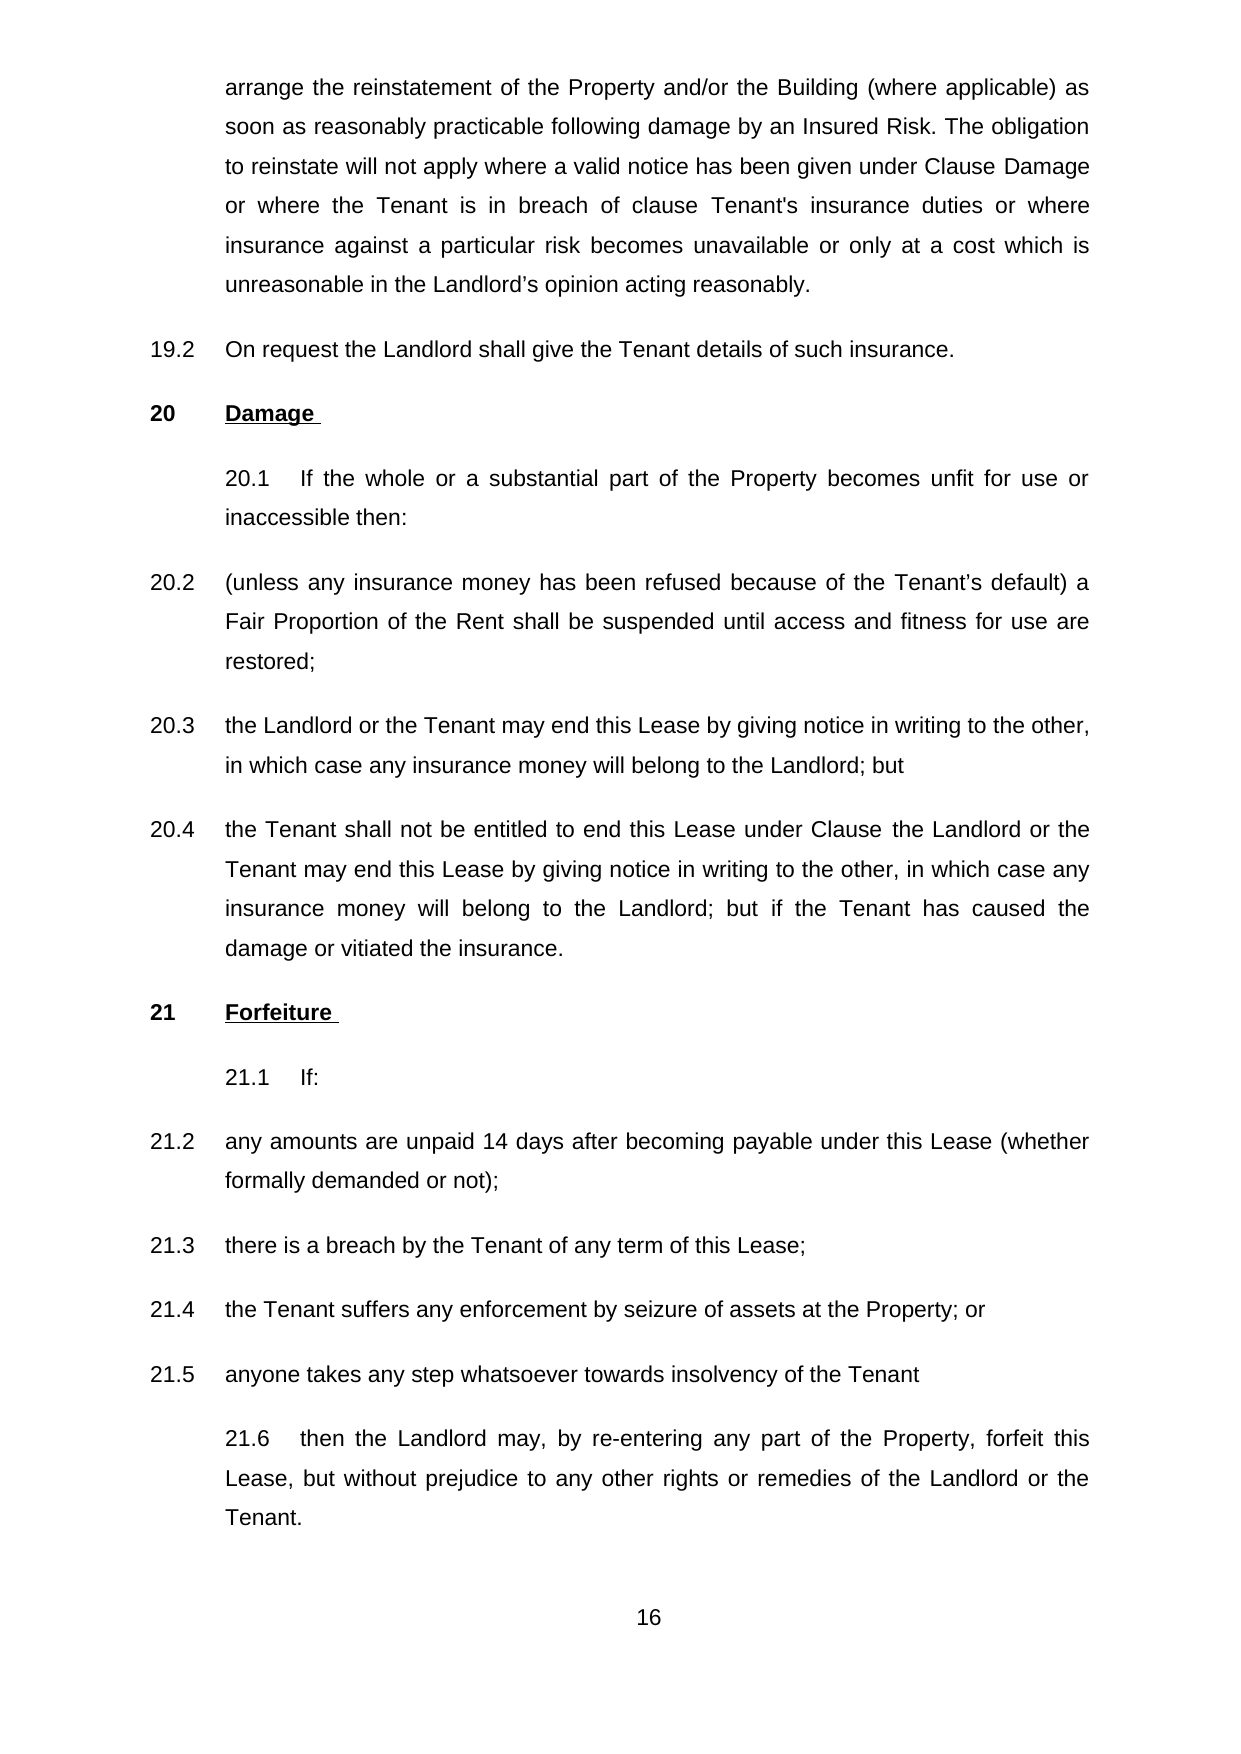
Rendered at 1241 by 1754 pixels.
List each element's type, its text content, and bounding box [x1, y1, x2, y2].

subtitle there is a breach by the Tenant of any term of this Lease; [150, 1232, 1090, 1258]
subtitle Damage [150, 400, 1090, 427]
subtitle the Tenant suffers any enforcement by seizure of assets at the Property; or [150, 1296, 1090, 1323]
subtitle the Tenant shall not be entitled to end this Lease under Clause 9.2 if the Tenant has caused the damage or vitiated the insurance. [150, 816, 1090, 961]
subtitle If: [225, 1063, 1090, 1090]
subtitle (unless any insurance money has been refused because of the Tenant’s default) a Fair Proportion of the Rent shall be suspended until access and fitness for use are restored; [150, 569, 1090, 674]
subtitle anyone takes any step whatsoever towards insolvency of the Tenant [150, 1361, 1090, 1387]
subtitle then the Landlord may, by re-entering any part of the Property, forfeit this Lease, but without prejudice to any other rights or remedies of the Landlord or the Tenant. [225, 1425, 1090, 1531]
subtitle the Landlord or the Tenant may end this Lease by giving notice in writing to the other, in which case any insurance money will belong to the Landlord; but [150, 712, 1090, 778]
subtitle any amounts are unpaid 14 days after becoming payable under this Lease (whether formally demanded or not); [150, 1128, 1090, 1194]
subtitle The Landlord shall insure the Property and/or the Building (where applicable) against the Insured Risks in full reinstatement value with reputable insurers, and shall arrange the reinstatement of the Property and/or the Building (where applicable) as soon as reasonably practicable following damage by an Insured Risk. The obligation to reinstate will not apply where a valid notice has been given under Clause 9 or where the Tenant is in breach of clause 6.11 or where insurance against a particular risk becomes unavailable or only at a cost which is unreasonable in the Landlord’s opinion acting reasonably. [150, 74, 1090, 298]
subtitle If the whole or a substantial part of the Property becomes unfit for use or inaccessible then: [225, 465, 1090, 531]
subtitle On request the Landlord shall give the Tenant details of such insurance. [150, 336, 1090, 362]
subtitle Forfeiture [150, 999, 1090, 1025]
